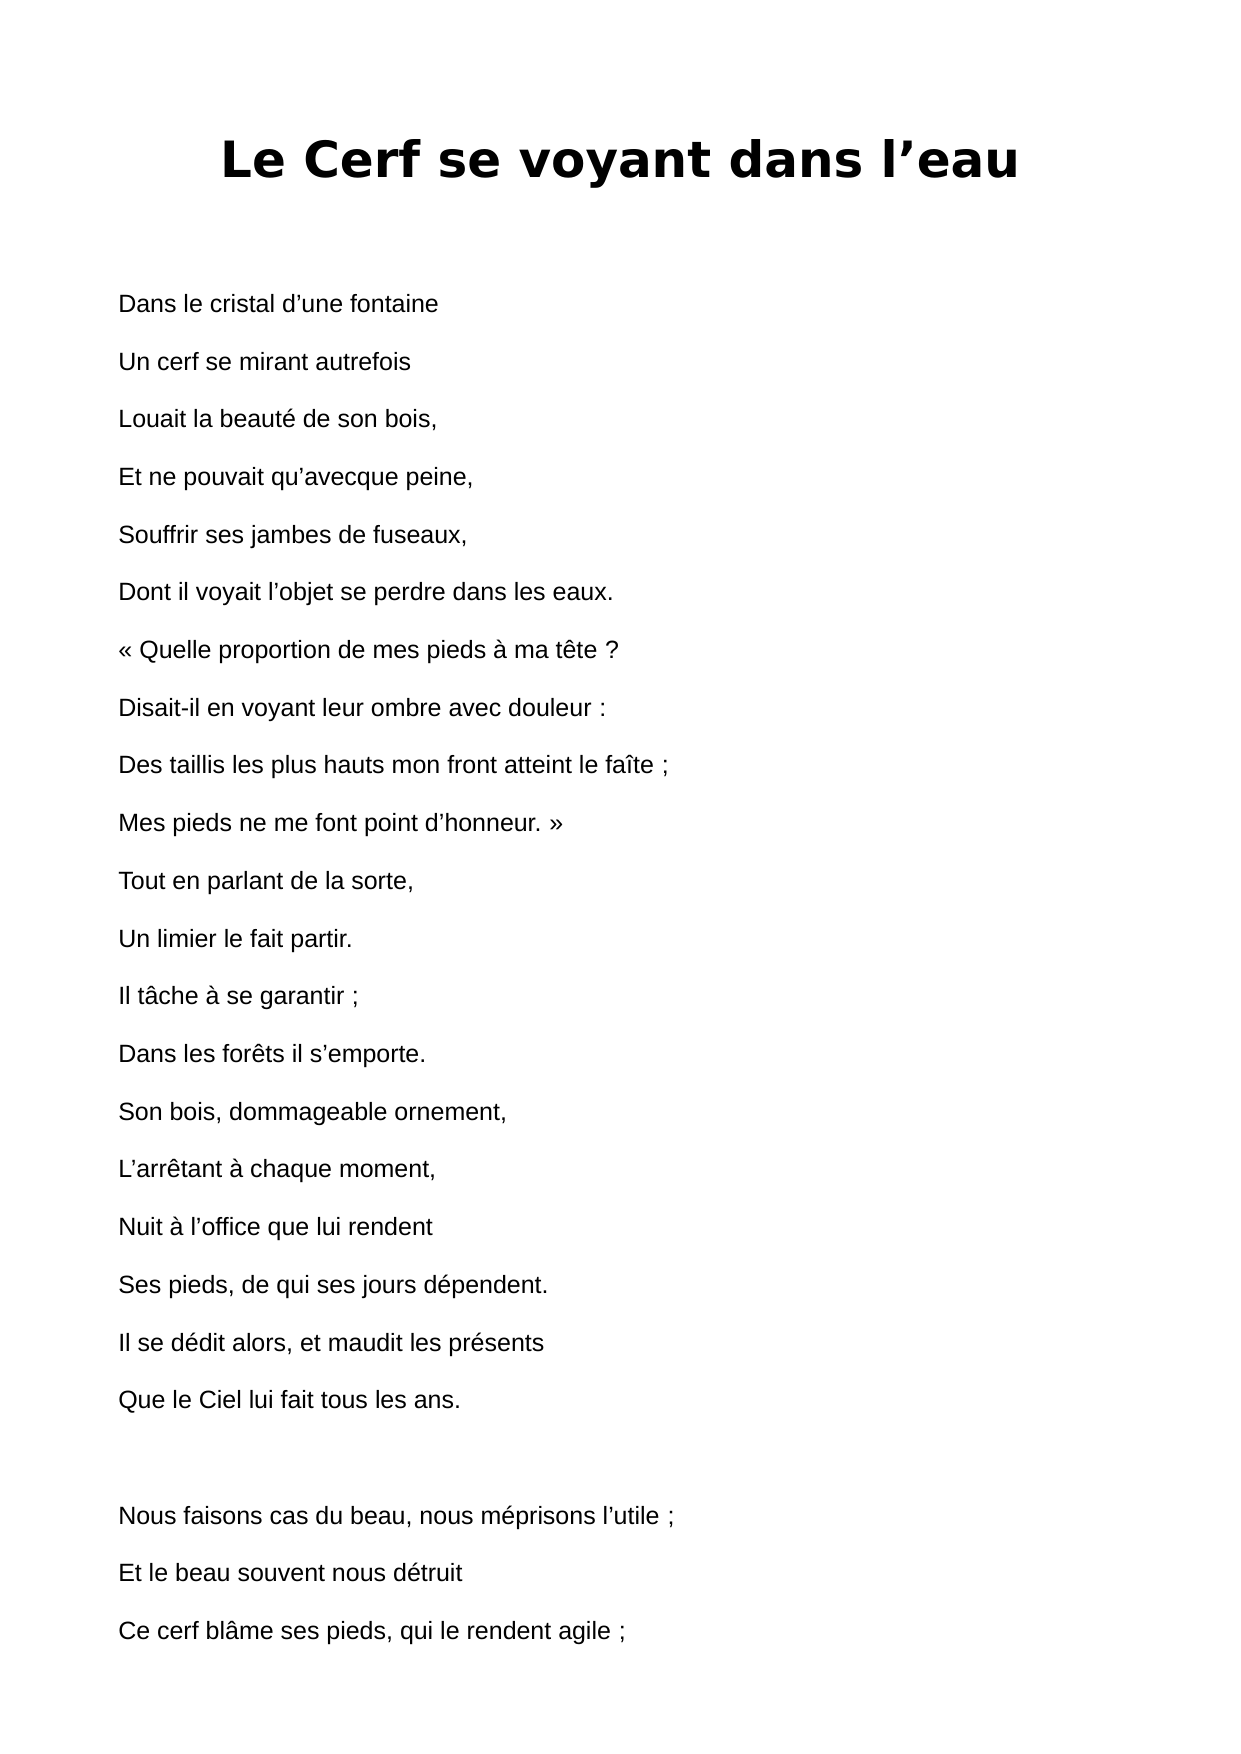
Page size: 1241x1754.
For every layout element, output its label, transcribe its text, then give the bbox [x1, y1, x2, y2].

text Dans le cristal d’une fontaine [118, 289, 1122, 317]
text Il tâche à se garantir ; [118, 981, 1122, 1010]
text Louait la beauté de son bois, [118, 404, 1122, 433]
text Tout en parlant de la sorte, [118, 866, 1122, 894]
text Mes pieds ne me font point d’honneur. » [118, 808, 1122, 837]
text « Quelle proportion de mes pieds à ma tête ? [118, 635, 1122, 664]
text Disait-il en voyant leur ombre avec douleur : [118, 693, 1122, 721]
text Et le beau souvent nous détruit [118, 1558, 1122, 1587]
text Des taillis les plus hauts mon front atteint le faîte ; [118, 750, 1122, 779]
text Il se dédit alors, et maudit les présents [118, 1327, 1122, 1356]
text L’arrêtant à chaque moment, [118, 1154, 1122, 1183]
text Nuit à l’office que lui rendent [118, 1212, 1122, 1241]
text Dans les forêts il s’emporte. [118, 1039, 1122, 1068]
text Que le Ciel lui fait tous les ans. [118, 1385, 1122, 1414]
text Et ne pouvait qu’avecque peine, [118, 462, 1122, 491]
text Ce cerf blâme ses pieds, qui le rendent agile ; [118, 1616, 1122, 1645]
subtitle Le Cerf se voyant dans l’eau [118, 131, 1122, 189]
text Un cerf se mirant autrefois [118, 346, 1122, 375]
text Un limier le fait partir. [118, 923, 1122, 952]
text Ses pieds, de qui ses jours dépendent. [118, 1270, 1122, 1298]
text Son bois, dommageable ornement, [118, 1097, 1122, 1125]
text Souffrir ses jambes de fuseaux, [118, 519, 1122, 548]
text Dont il voyait l’objet se perdre dans les eaux. [118, 577, 1122, 606]
text Nous faisons cas du beau, nous méprisons l’utile ; [118, 1501, 1122, 1529]
